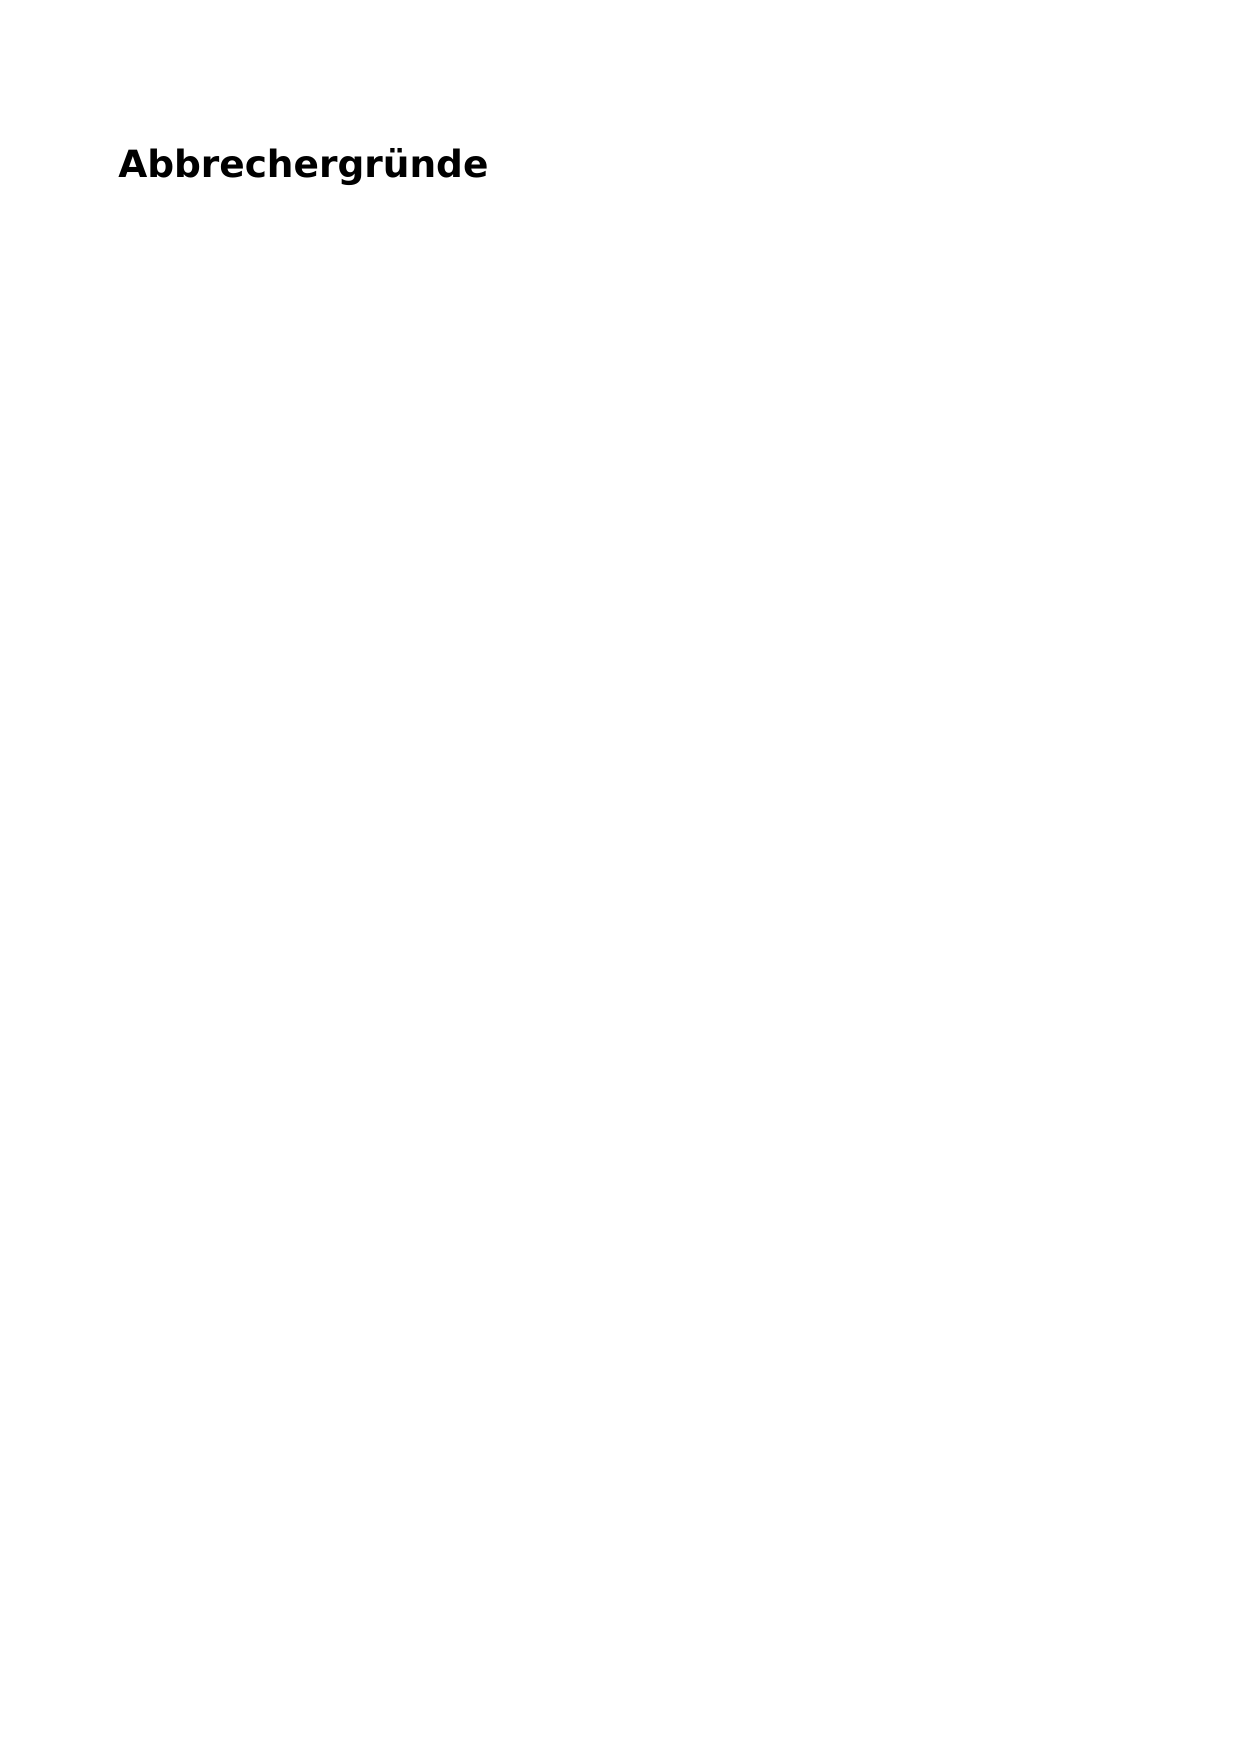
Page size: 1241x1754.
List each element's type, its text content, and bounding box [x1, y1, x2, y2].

subtitle Abbrechergründe [118, 143, 1122, 187]
